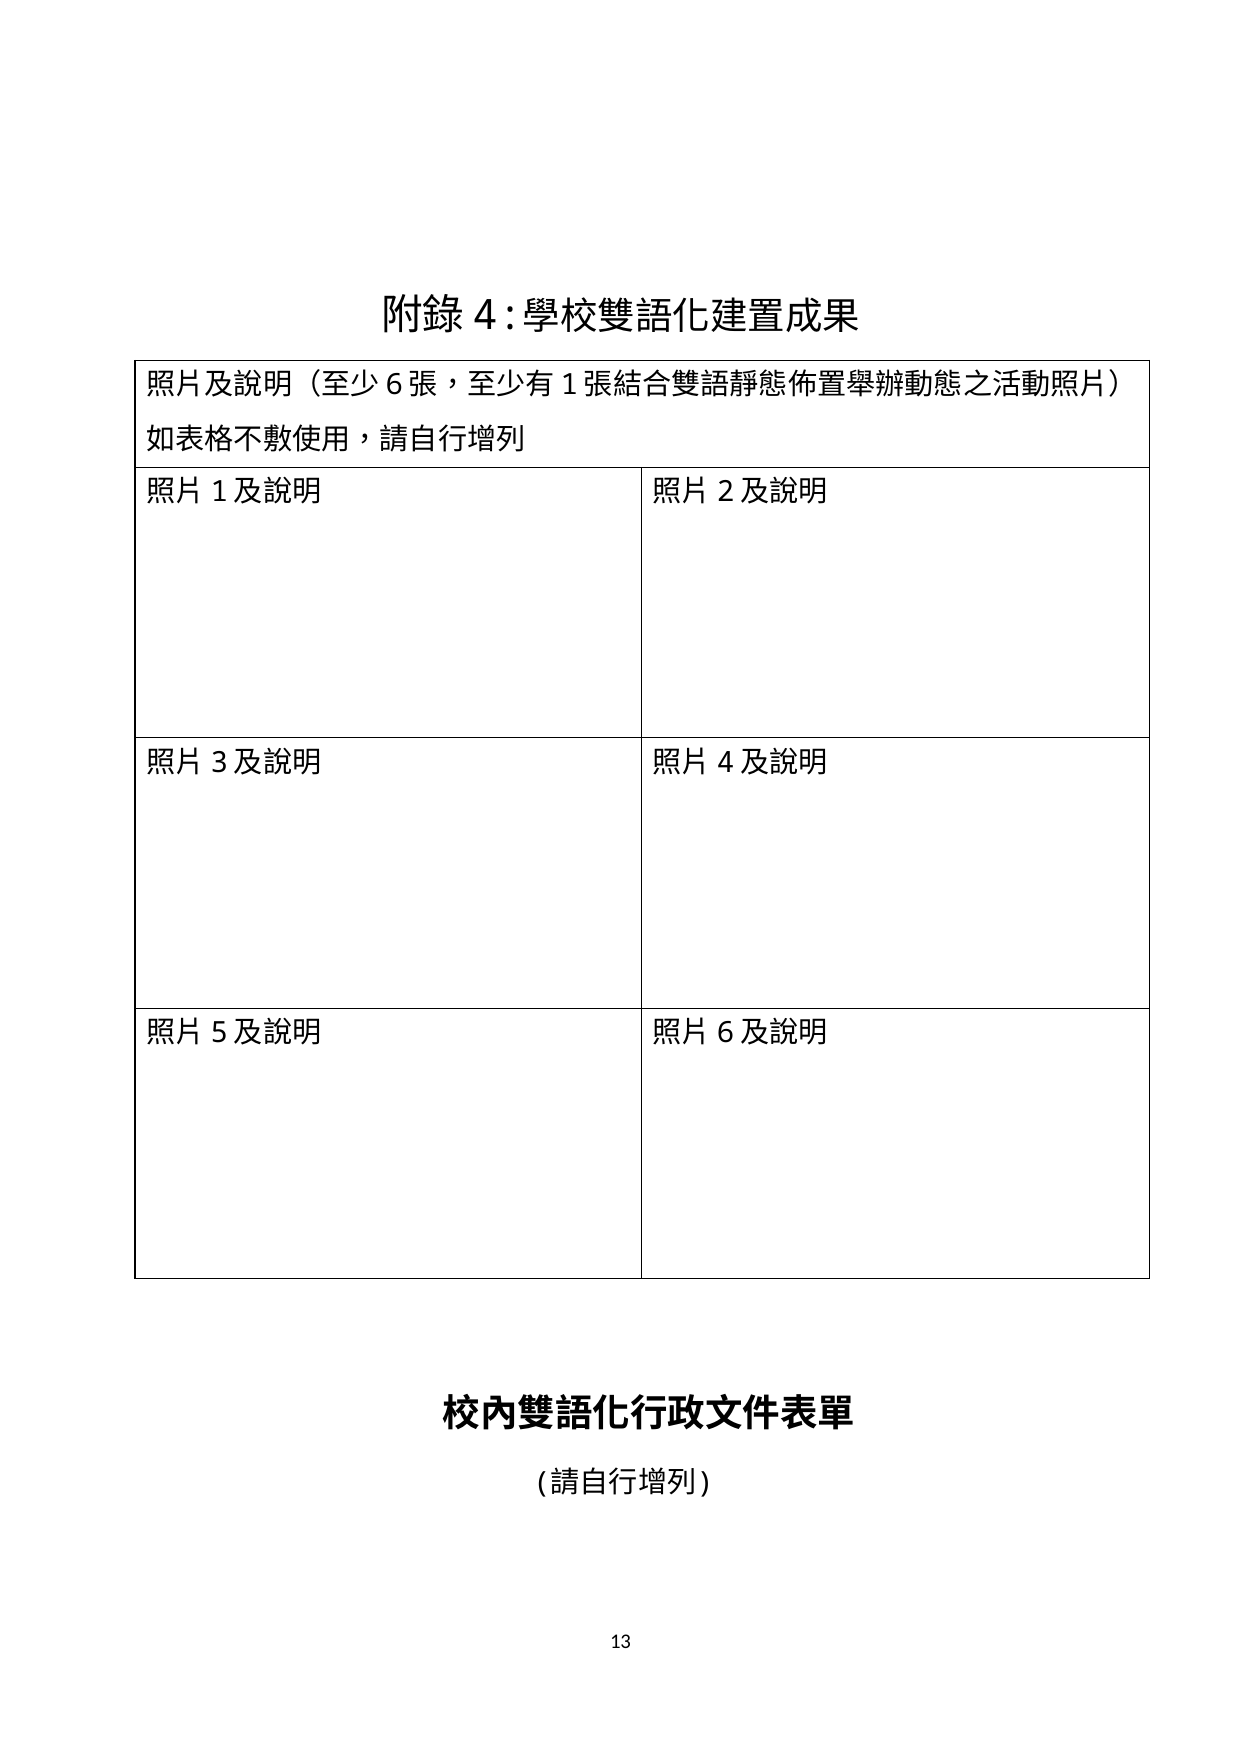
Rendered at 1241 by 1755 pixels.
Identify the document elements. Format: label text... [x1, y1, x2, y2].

table_header 照片及說明（至少6張，至少有1張結合雙語靜態佈置舉辦動態之活動照片） 如表格不敷使用，請自行增列 [136, 361, 1149, 467]
table_cell 照片1及說明 [136, 468, 641, 737]
table_cell 照片6及說明 [642, 1009, 1149, 1278]
table_cell 照片2及說明 [642, 468, 1149, 737]
text 附錄4:學校雙語化建置成果 [64, 281, 1176, 342]
table_cell 照片5及說明 [136, 1009, 641, 1278]
text 校內雙語化行政文件表單 [64, 1382, 1176, 1437]
text (請自行增列) [106, 1458, 1140, 1501]
table_cell 照片4及說明 [642, 738, 1149, 1008]
table_cell 照片3及說明 [136, 738, 641, 1008]
